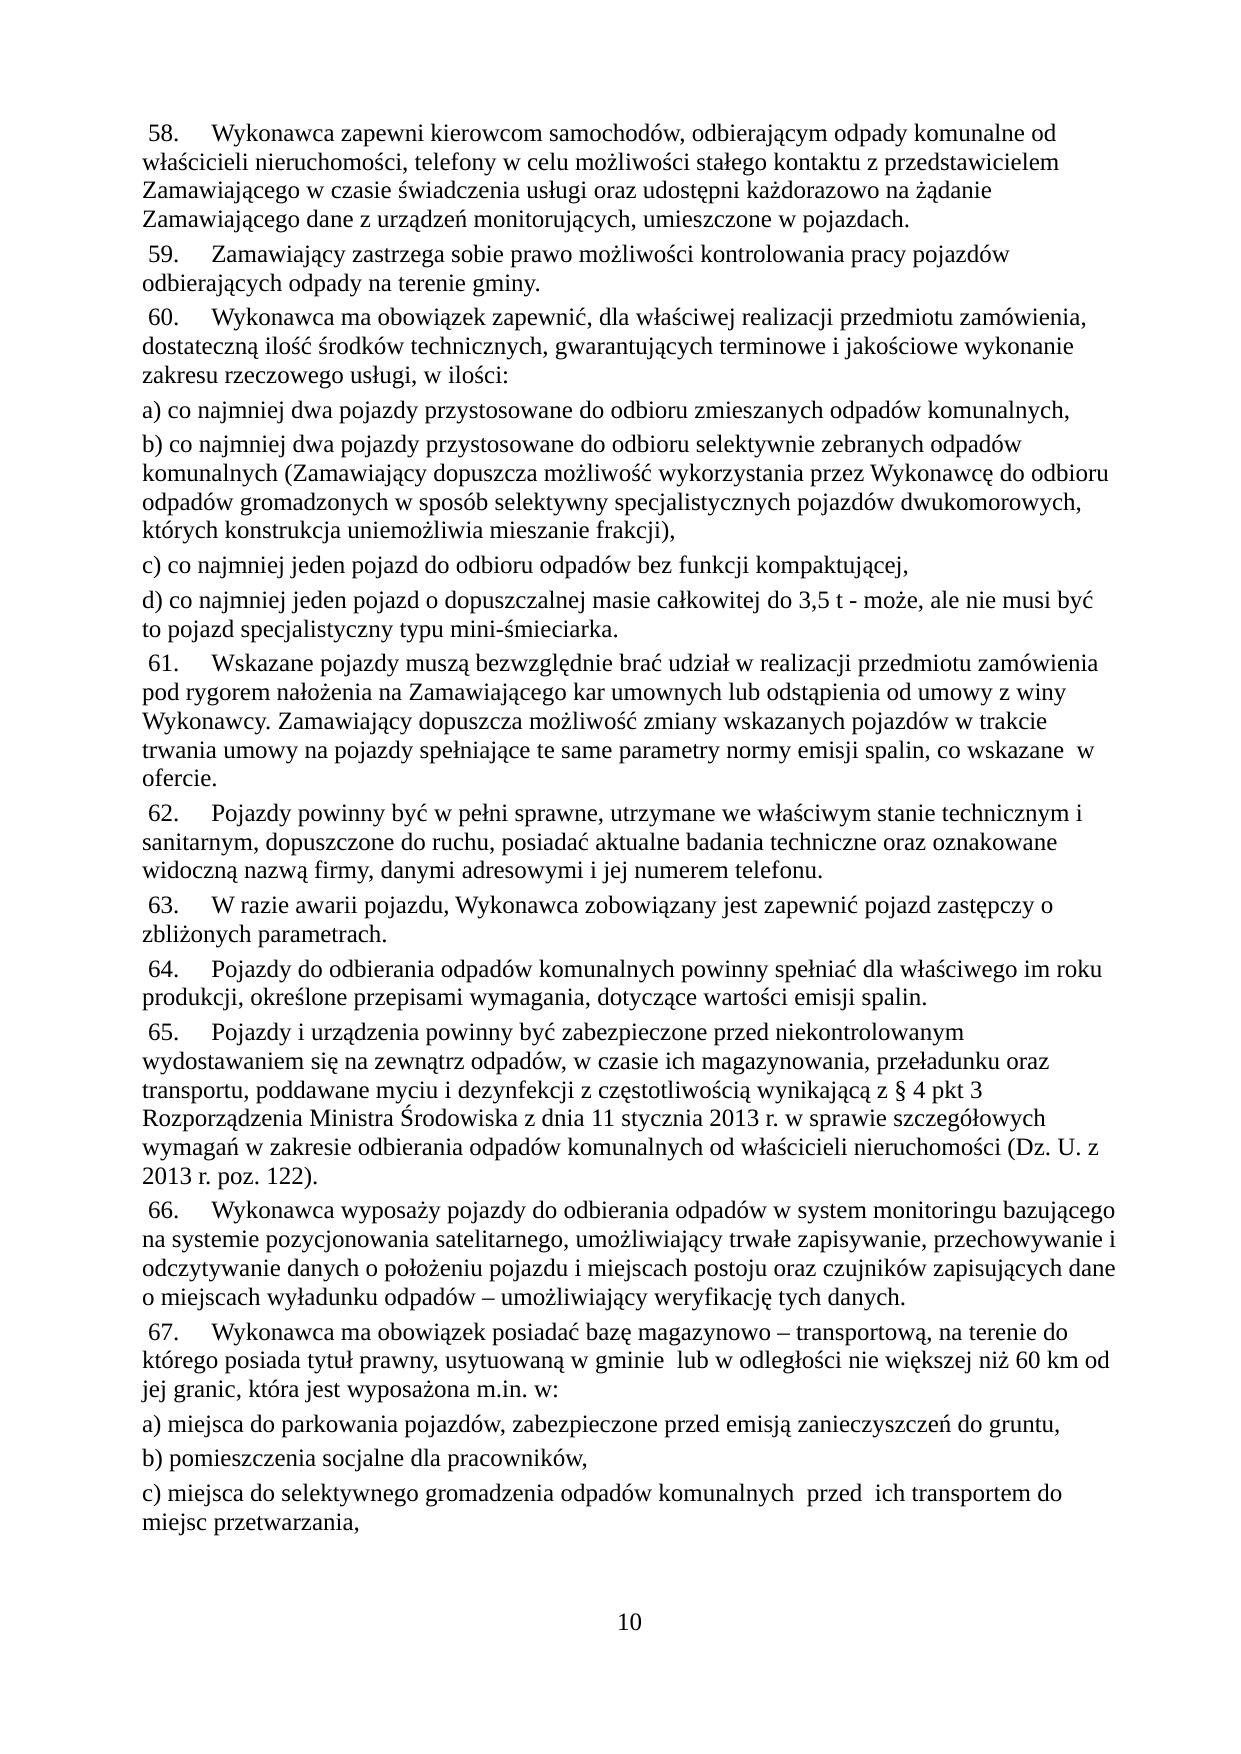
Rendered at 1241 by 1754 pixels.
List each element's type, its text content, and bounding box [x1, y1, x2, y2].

list Pojazdy powinny być w pełni sprawne, utrzymane we właściwym stanie technicznym i sanitarnym, dopuszczone do ruchu, posiadać aktualne badania techniczne oraz oznakowane widoczną nazwą firmy, danymi adresowymi i jej numerem telefonu. [142, 798, 1117, 884]
list Wykonawca ma obowiązek zapewnić, dla właściwej realizacji przedmiotu zamówienia, dostateczną ilość środków technicznych, gwarantujących terminowe i jakościowe wykonanie zakresu rzeczowego usługi, w ilości: [142, 302, 1117, 389]
list a) co najmniej dwa pojazdy przystosowane do odbioru zmieszanych odpadów komunalnych, [142, 395, 1117, 423]
list Wykonawca wyposaży pojazdy do odbierania odpadów w system monitoringu bazującego na systemie pozycjonowania satelitarnego, umożliwiający trwałe zapisywanie, przechowywanie i odczytywanie danych o położeniu pojazdu i miejscach postoju oraz czujników zapisujących dane o miejscach wyładunku odpadów – umożliwiający weryfikację tych danych. [142, 1196, 1117, 1311]
list Wykonawca ma obowiązek posiadać bazę magazynowo – transportową, na terenie do którego posiada tytuł prawny, usytuowaną w gminie lub w odległości nie większej niż 60 km od jej granic, która jest wyposażona m.in. w: [142, 1317, 1117, 1403]
list Pojazdy i urządzenia powinny być zabezpieczone przed niekontrolowanym wydostawaniem się na zewnątrz odpadów, w czasie ich magazynowania, przeładunku oraz transportu, poddawane myciu i dezynfekcji z częstotliwością wynikającą z § 4 pkt 3 Rozporządzenia Ministra Środowiska z dnia 11 stycznia 2013 r. w sprawie szczegółowych wymagań w zakresie odbierania odpadów komunalnych od właścicieli nieruchomości (Dz. U. z 2013 r. poz. 122). [142, 1017, 1117, 1190]
list b) co najmniej dwa pojazdy przystosowane do odbioru selektywnie zebranych odpadów komunalnych (Zamawiający dopuszcza możliwość wykorzystania przez Wykonawcę do odbioru odpadów gromadzonych w sposób selektywny specjalistycznych pojazdów dwukomorowych, których konstrukcja uniemożliwia mieszanie frakcji), [142, 429, 1117, 544]
list Zamawiający zastrzega sobie prawo możliwości kontrolowania pracy pojazdów odbierających odpady na terenie gminy. [142, 239, 1117, 297]
list c) co najmniej jeden pojazd do odbioru odpadów bez funkcji kompaktującej, [142, 550, 1117, 579]
list Pojazdy do odbierania odpadów komunalnych powinny spełniać dla właściwego im roku produkcji, określone przepisami wymagania, dotyczące wartości emisji spalin. [142, 954, 1117, 1011]
list Wykonawca zapewni kierowcom samochodów, odbierającym odpady komunalne od właścicieli nieruchomości, telefony w celu możliwości stałego kontaktu z przedstawicielem Zamawiającego w czasie świadczenia usługi oraz udostępni każdorazowo na żądanie Zamawiającego dane z urządzeń monitorujących, umieszczone w pojazdach. [142, 118, 1117, 233]
list a) miejsca do parkowania pojazdów, zabezpieczone przed emisją zanieczyszczeń do gruntu, [142, 1409, 1117, 1437]
list d) co najmniej jeden pojazd o dopuszczalnej masie całkowitej do 3,5 t - może, ale nie musi być to pojazd specjalistyczny typu mini-śmieciarka. [142, 585, 1117, 642]
list Wskazane pojazdy muszą bezwzględnie brać udział w realizacji przedmiotu zamówienia pod rygorem nałożenia na Zamawiającego kar umownych lub odstąpienia od umowy z winy Wykonawcy. Zamawiający dopuszcza możliwość zmiany wskazanych pojazdów w trakcie trwania umowy na pojazdy spełniające te same parametry normy emisji spalin, co wskazane w ofercie. [142, 648, 1117, 792]
list c) miejsca do selektywnego gromadzenia odpadów komunalnych przed ich transportem do miejsc przetwarzania, [142, 1478, 1117, 1536]
list W razie awarii pojazdu, Wykonawca zobowiązany jest zapewnić pojazd zastępczy o zbliżonych parametrach. [142, 890, 1117, 948]
list b) pomieszczenia socjalne dla pracowników, [142, 1443, 1117, 1472]
